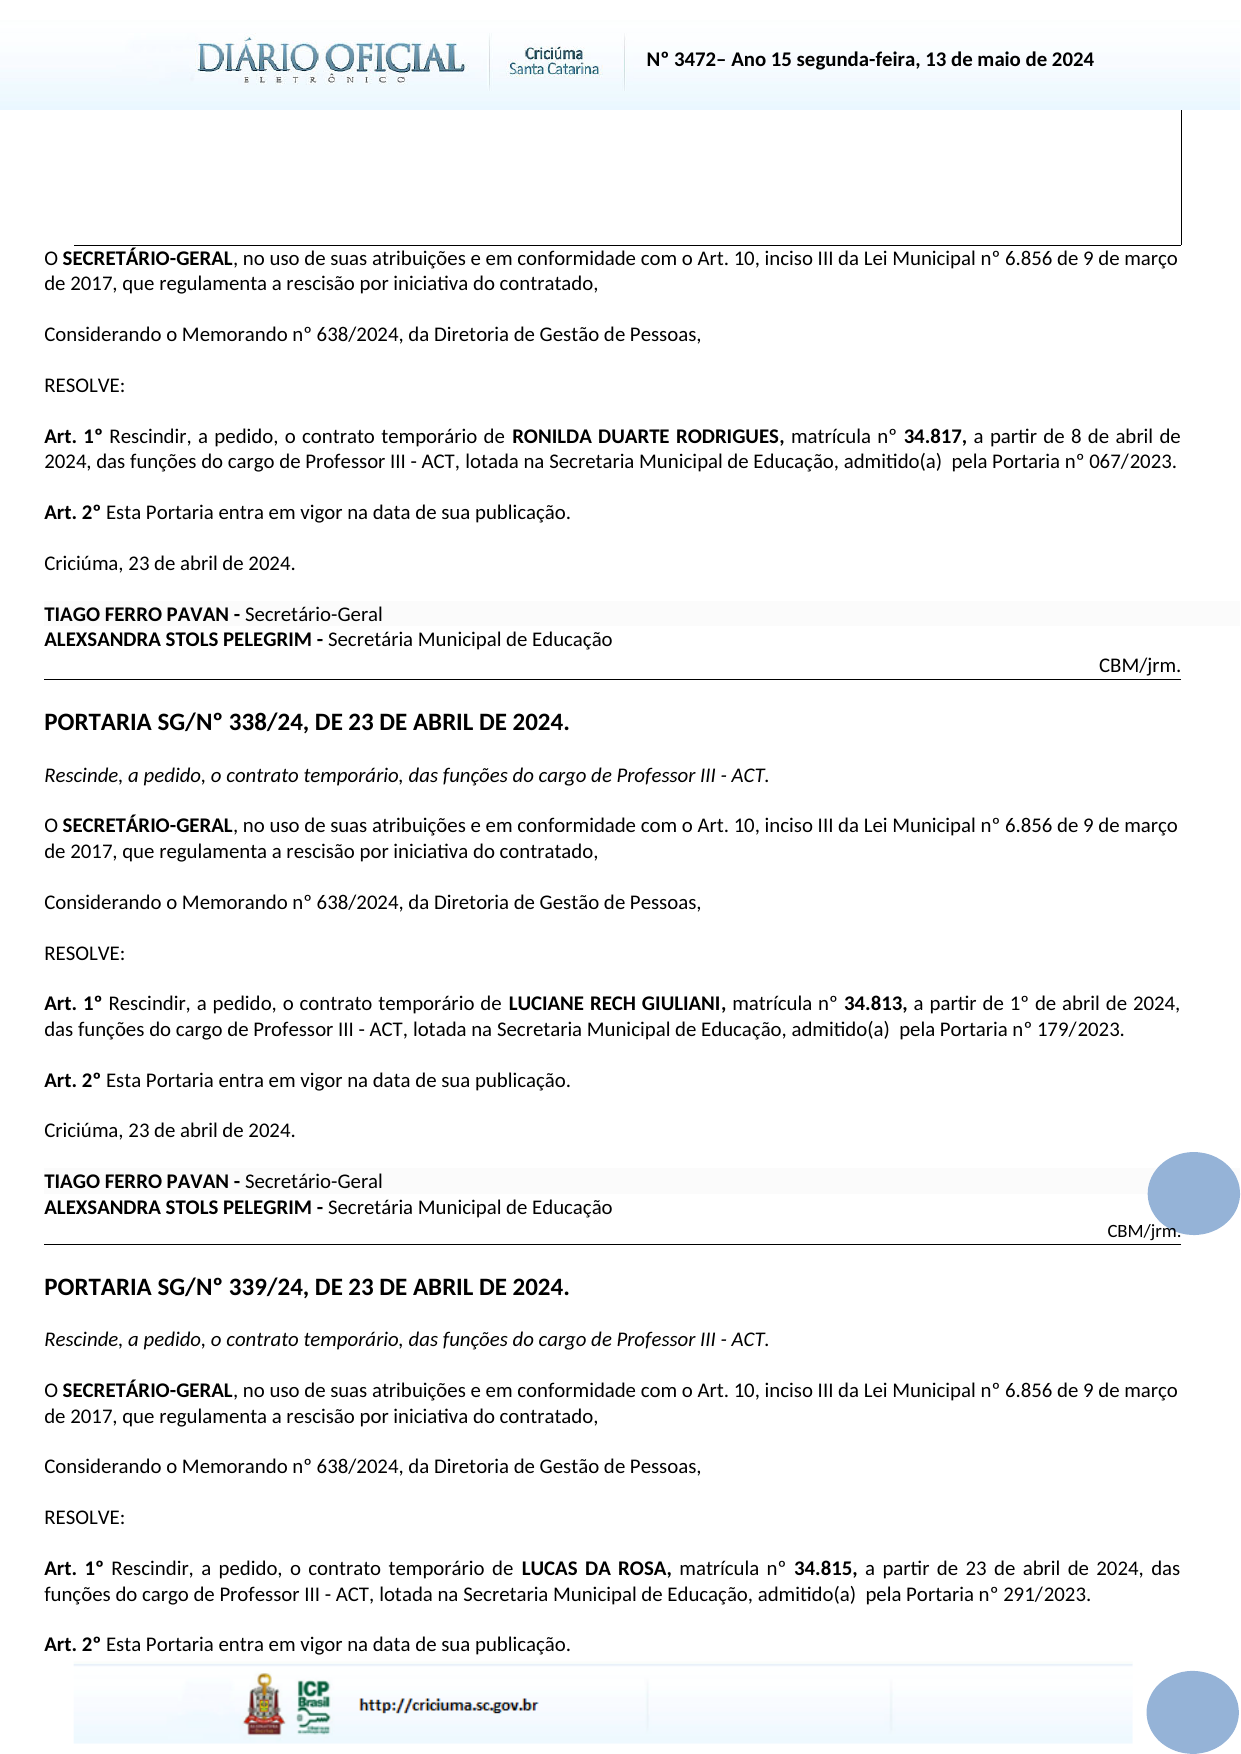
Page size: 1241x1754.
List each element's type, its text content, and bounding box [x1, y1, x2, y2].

text PORTARIA SG/Nº 339/24, DE 23 DE ABRIL DE 2024. [44, 1271, 1181, 1301]
text Art. 2º Esta Portaria entra em vigor na data de sua publicação. [44, 1067, 1181, 1092]
text Criciúma, 23 de abril de 2024. [44, 1118, 1181, 1143]
text Art. 1º Rescindir, a pedido, o contrato temporário de LUCIANE RECH GIULIANI, matrícula nº 34.813, a partir de 1º de abril de 2024, das funções do cargo de Professor III - ACT, lotada na Secretaria Municipal de Educação, admitido(a) pela Portaria nº 179/2023. [44, 991, 1181, 1041]
text Art. 1º Rescindir, a pedido, o contrato temporário de RONILDA DUARTE RODRIGUES, matrícula nº 34.817, a partir de 8 de abril de 2024, das funções do cargo de Professor III - ACT, lotada na Secretaria Municipal de Educação, admitido(a) pela Portaria nº 067/2023. [44, 423, 1181, 474]
text Art. 2º Esta Portaria entra em vigor na data de sua publicação. [44, 499, 1181, 525]
text RESOLVE: [44, 372, 1181, 398]
text O SECRETÁRIO-GERAL, no uso de suas atribuições e em conformidade com o Art. 10, inciso III da Lei Municipal nº 6.856 de 9 de março de 2017, que regulamenta a rescisão por iniciativa do contratado, [44, 1377, 1181, 1428]
text O SECRETÁRIO-GERAL, no uso de suas atribuições e em conformidade com o Art. 10, inciso III da Lei Municipal nº 6.856 de 9 de março de 2017, que regulamenta a rescisão por iniciativa do contratado, [44, 245, 1181, 296]
text RESOLVE: [44, 940, 1181, 965]
text Criciúma, 23 de abril de 2024. [44, 550, 1181, 576]
text CBM/jrm. [44, 652, 1181, 679]
text PORTARIA SG/Nº 338/24, DE 23 DE ABRIL DE 2024. [44, 706, 1181, 736]
text CBM/jrm. [44, 1219, 1181, 1244]
text Art. 1º Rescindir, a pedido, o contrato temporário de LUCAS DA ROSA, matrícula nº 34.815, a partir de 23 de abril de 2024, das funções do cargo de Professor III - ACT, lotada na Secretaria Municipal de Educação, admitido(a) pela Portaria nº 291/2023. [44, 1555, 1181, 1606]
text Considerando o Memorando nº 638/2024, da Diretoria de Gestão de Pessoas, [44, 889, 1181, 914]
text O SECRETÁRIO-GERAL, no uso de suas atribuições e em conformidade com o Art. 10, inciso III da Lei Municipal nº 6.856 de 9 de março de 2017, que regulamenta a rescisão por iniciativa do contratado, [44, 813, 1181, 863]
text Rescinde, a pedido, o contrato temporário, das funções do cargo de Professor III - ACT. [44, 1327, 1181, 1352]
text ALEXSANDRA STOLS PELEGRIM - Secretária Municipal de Educação [44, 626, 1240, 652]
text RESOLVE: [44, 1504, 1181, 1530]
text Rescinde, a pedido, o contrato temporário, das funções do cargo de Professor III - ACT. [44, 762, 1181, 787]
text TIAGO FERRO PAVAN - Secretário-Geral [44, 1168, 1156, 1194]
text Art. 2º Esta Portaria entra em vigor na data de sua publicação. [44, 1632, 1181, 1657]
text ALEXSANDRA STOLS PELEGRIM - Secretária Municipal de Educação [44, 1194, 1156, 1219]
text Considerando o Memorando nº 638/2024, da Diretoria de Gestão de Pessoas, [44, 1454, 1181, 1479]
text Considerando o Memorando nº 638/2024, da Diretoria de Gestão de Pessoas, [44, 321, 1181, 347]
text TIAGO FERRO PAVAN - Secretário-Geral [44, 601, 1240, 626]
